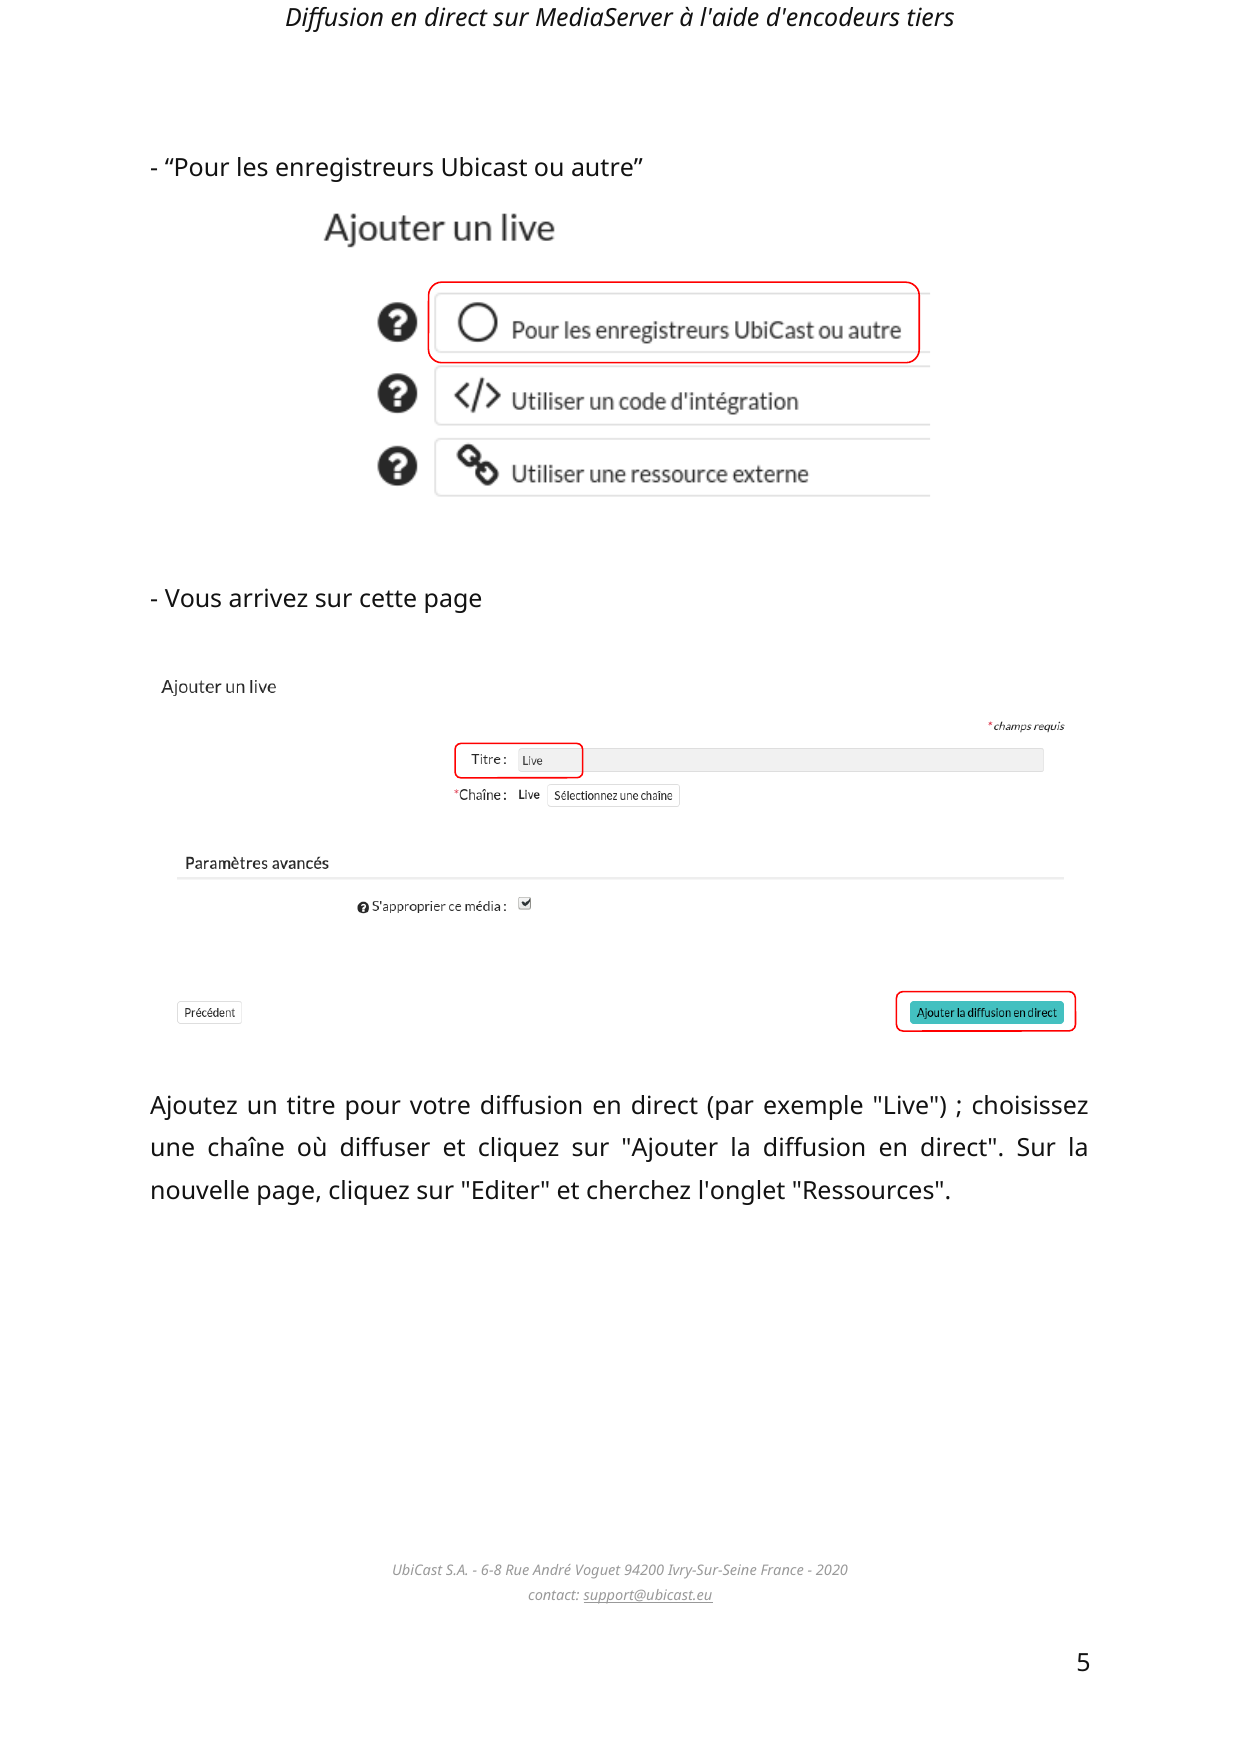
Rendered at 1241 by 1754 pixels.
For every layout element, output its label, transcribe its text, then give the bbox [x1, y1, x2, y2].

picture [309, 192, 931, 530]
text - Vous arrivez sur cette page [150, 581, 1090, 615]
text Ajoutez un titre pour votre diffusion en direct (par exemple "Live") ; choisissez une chaîne où diffuser et cliquez sur "Ajouter la diffusion en direct". Sur la nouvelle page, cliquez sur "Editer" et cherchez l'onglet "Ressources". [150, 1088, 1090, 1207]
picture [150, 665, 1091, 1037]
text - “Pour les enregistreurs Ubicast ou autre” [150, 150, 1090, 184]
